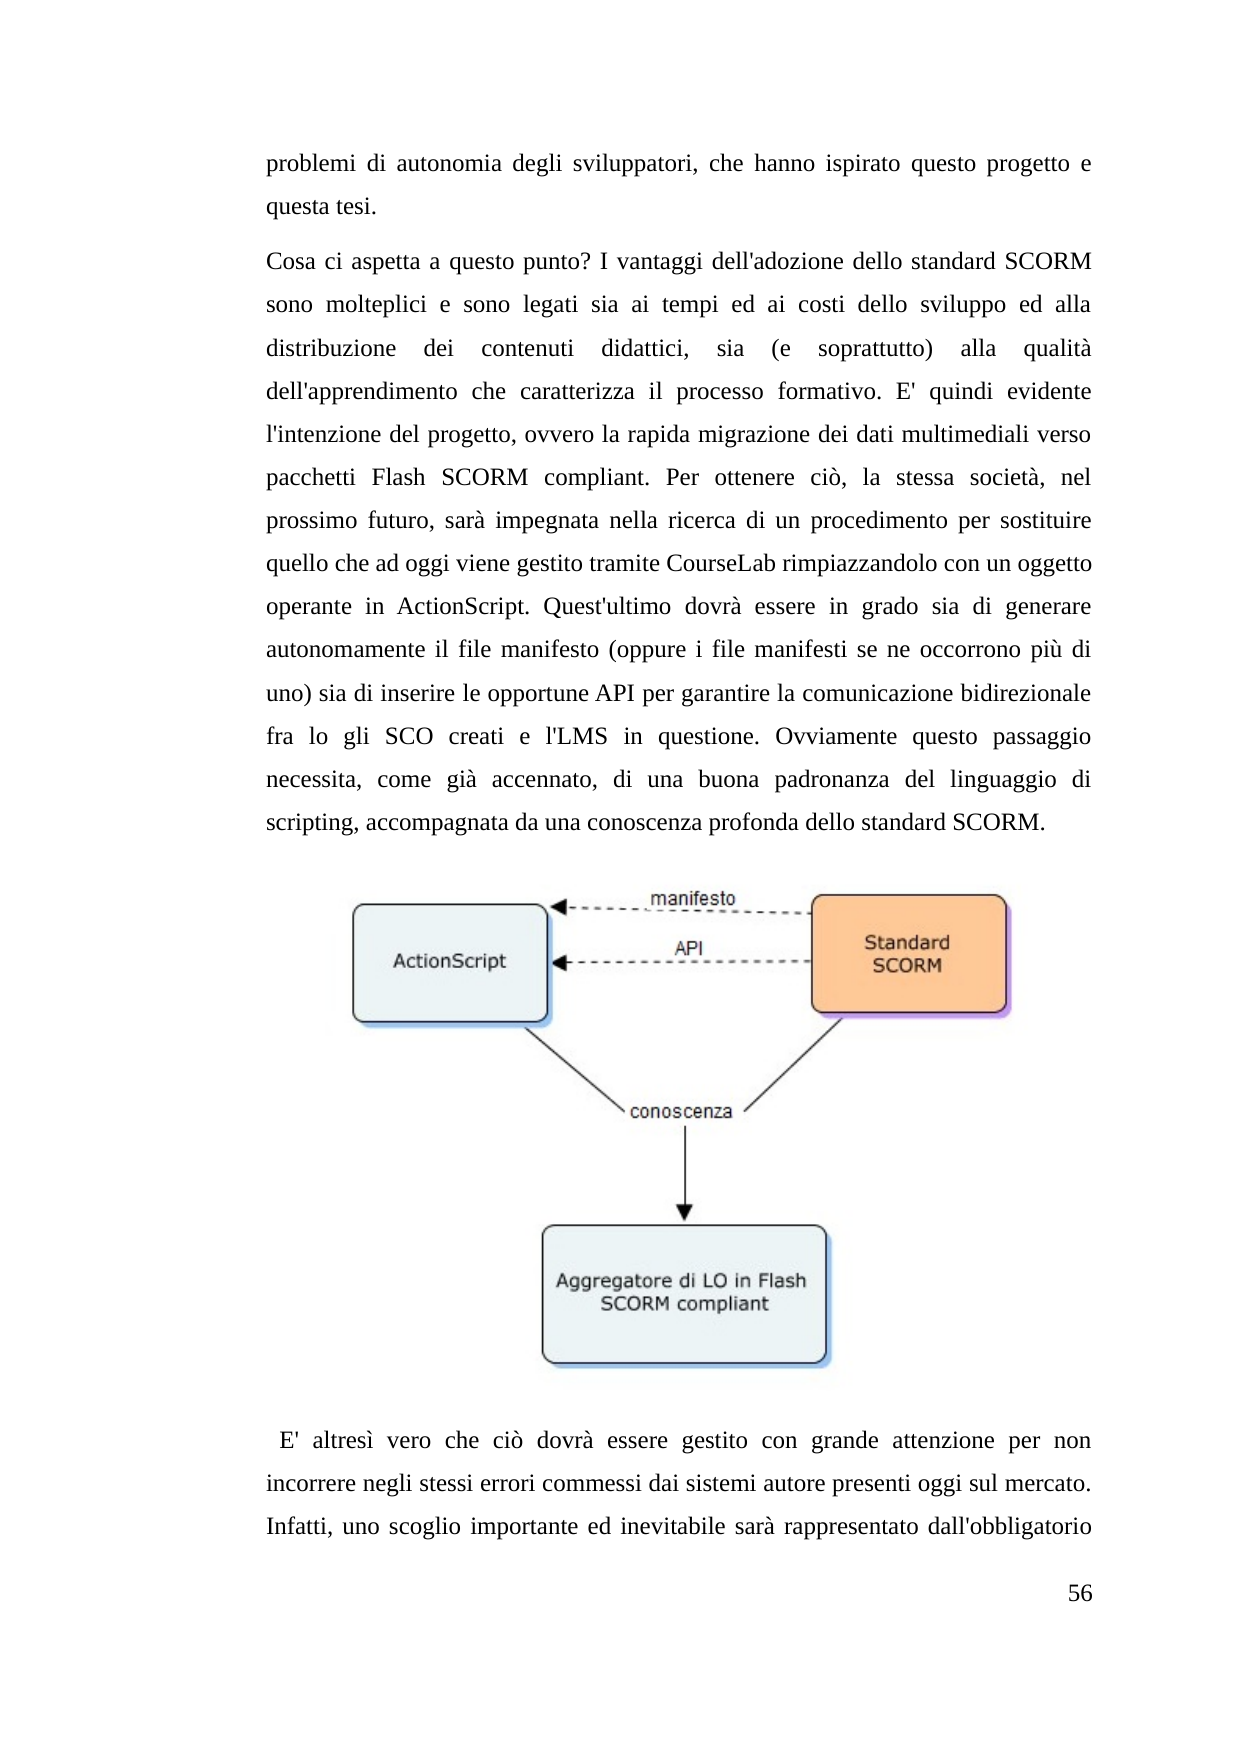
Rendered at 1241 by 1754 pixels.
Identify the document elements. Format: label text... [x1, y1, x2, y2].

picture [301, 860, 1087, 1411]
text problemi di autonomia degli sviluppatori, che hanno ispirato questo progetto e questa tesi. [266, 148, 1093, 219]
text E' altresì vero che ciò dovrà essere gestito con grande attenzione per non incorrere negli stessi errori commessi dai sistemi autore presenti oggi sul mercato. Infatti, uno scoglio importante ed inevitabile sarà rappresentato dall'obbligatorio [266, 863, 1093, 1540]
text Cosa ci aspetta a questo punto? I vantaggi dell'adozione dello standard SCORM sono molteplici e sono legati sia ai tempi ed ai costi dello sviluppo ed alla distribuzione dei contenuti didattici, sia (e soprattutto) alla qualità dell'apprendimento che caratterizza il processo formativo. E' quindi evidente l'intenzione del progetto, ovvero la rapida migrazione dei dati multimediali verso pacchetti Flash SCORM compliant. Per ottenere ciò, la stessa società, nel prossimo futuro, sarà impegnata nella ricerca di un procedimento per sostituire quello che ad oggi viene gestito tramite CourseLab rimpiazzandolo con un oggetto operante in ActionScript. Quest'ultimo dovrà essere in grado sia di generare autonomamente il file manifesto (oppure i file manifesti se ne occorrono più di uno) sia di inserire le opportune API per garantire la comunicazione bidirezionale fra lo gli SCO creati e l'LMS in questione. Ovviamente questo passaggio necessita, come già accennato, di una buona padronanza del linguaggio di scripting, accompagnata da una conoscenza profonda dello standard SCORM. [266, 246, 1093, 836]
